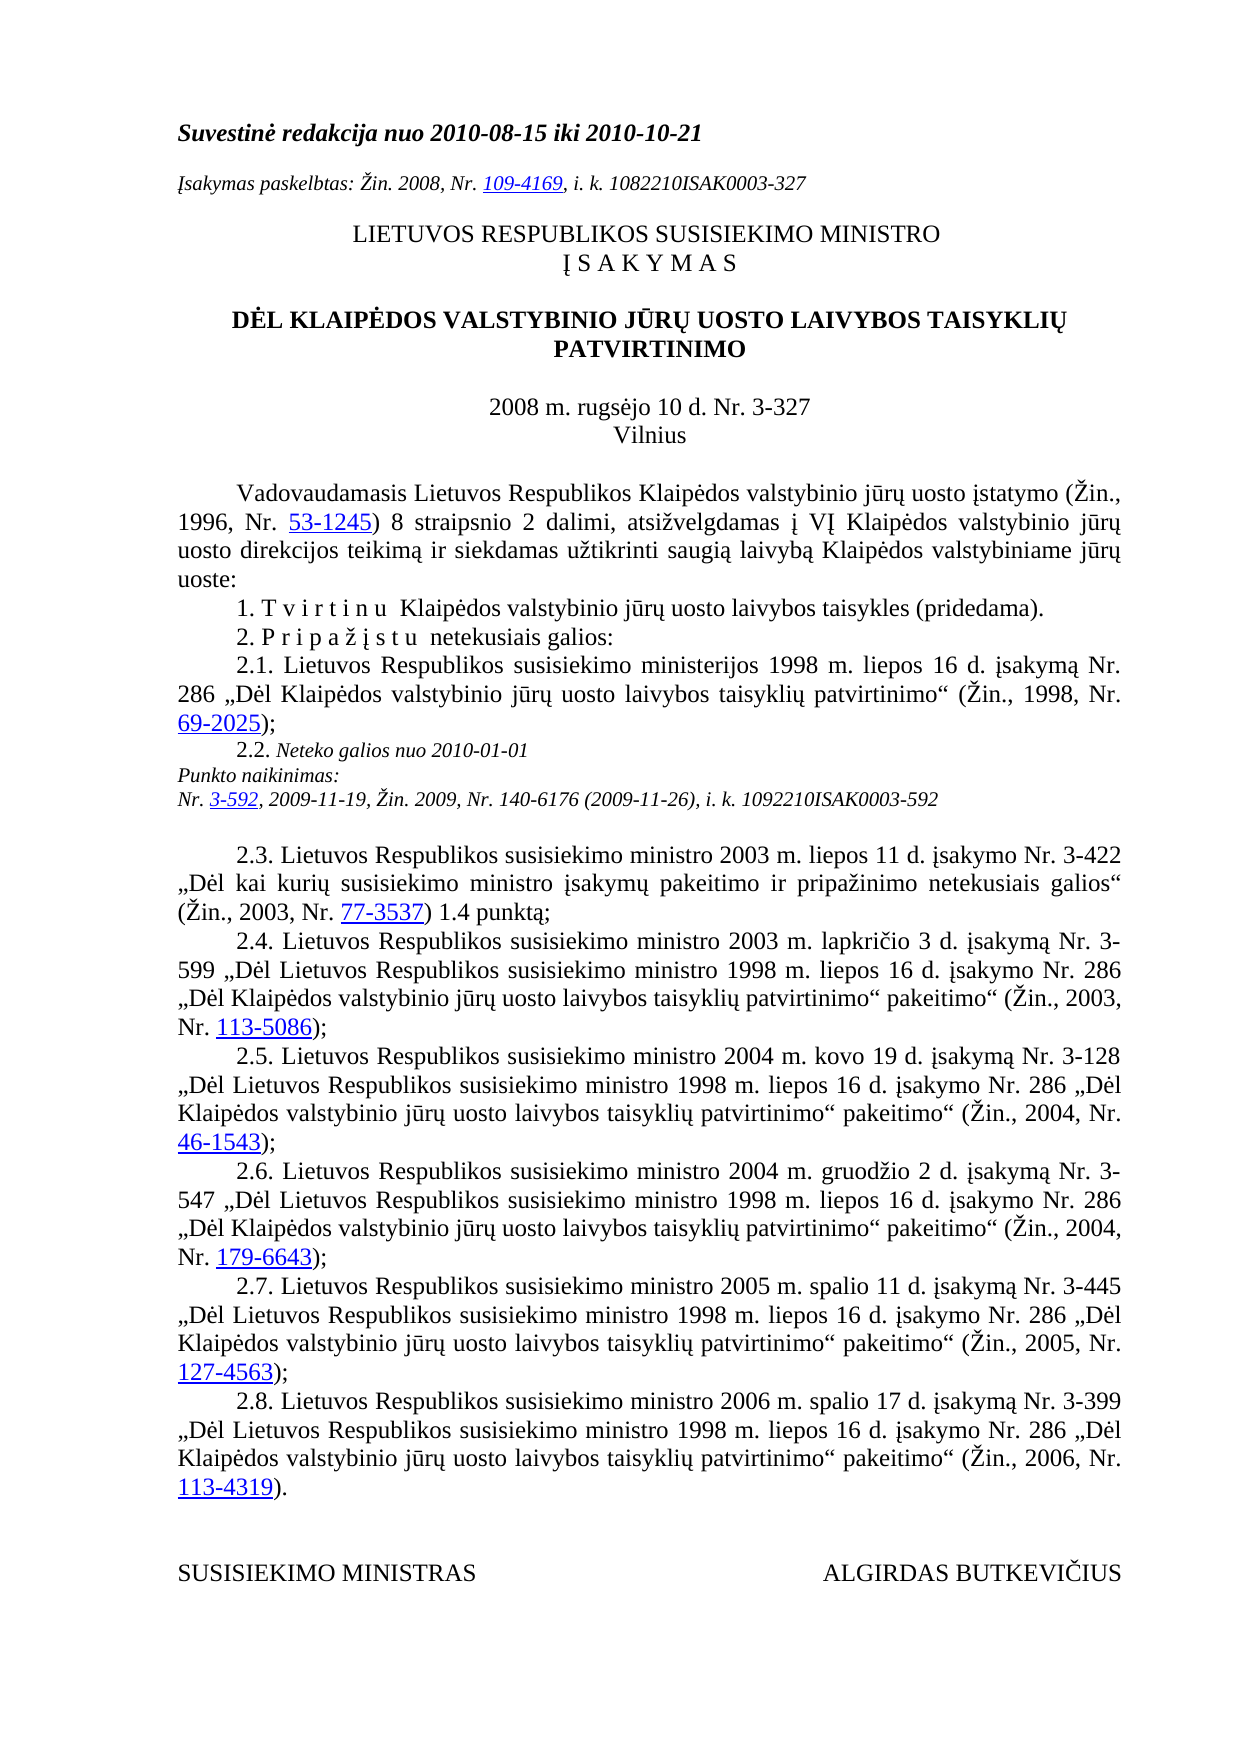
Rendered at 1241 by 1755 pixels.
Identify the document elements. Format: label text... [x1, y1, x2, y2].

text 2.5. Lietuvos Respublikos susisiekimo ministro 2004 m. kovo 19 d. įsakymą Nr. 3-128 „Dėl Lietuvos Respublikos susisiekimo ministro 1998 m. liepos 16 d. įsakymo Nr. 286 „Dėl Klaipėdos valstybinio jūrų uosto laivybos taisyklių patvirtinimo“ pakeitimo“ (Žin., 2004, Nr. 46-1543); [177, 1041, 1122, 1156]
text Įsakymas paskelbtas: Žin. 2008, Nr. 109-4169, i. k. 1082210ISAK0003-327 [177, 171, 1122, 195]
text 2.6. Lietuvos Respublikos susisiekimo ministro 2004 m. gruodžio 2 d. įsakymą Nr. 3-547 „Dėl Lietuvos Respublikos susisiekimo ministro 1998 m. liepos 16 d. įsakymo Nr. 286 „Dėl Klaipėdos valstybinio jūrų uosto laivybos taisyklių patvirtinimo“ pakeitimo“ (Žin., 2004, Nr. 179-6643); [177, 1156, 1122, 1271]
text 2.1. Lietuvos Respublikos susisiekimo ministerijos 1998 m. liepos 16 d. įsakymą Nr. 286 „Dėl Klaipėdos valstybinio jūrų uosto laivybos taisyklių patvirtinimo“ (Žin., 1998, Nr. 69-2025); [177, 650, 1122, 737]
text SUSISIEKIMO MINISTRAS ALGIRDAS BUTKEVIČIUS [177, 1558, 1122, 1587]
text ĮSAKYMAS [177, 248, 1122, 277]
text 2.2. Neteko galios nuo 2010-01-01 [177, 737, 1122, 763]
text 2008 m. rugsėjo 10 d. Nr. 3-327 [177, 392, 1122, 420]
text 2.8. Lietuvos Respublikos susisiekimo ministro 2006 m. spalio 17 d. įsakymą Nr. 3-399 „Dėl Lietuvos Respublikos susisiekimo ministro 1998 m. liepos 16 d. įsakymo Nr. 286 „Dėl Klaipėdos valstybinio jūrų uosto laivybos taisyklių patvirtinimo“ pakeitimo“ (Žin., 2006, Nr. 113-4319). [177, 1386, 1122, 1501]
text 2.4. Lietuvos Respublikos susisiekimo ministro 2003 m. lapkričio 3 d. įsakymą Nr. 3-599 „Dėl Lietuvos Respublikos susisiekimo ministro 1998 m. liepos 16 d. įsakymo Nr. 286 „Dėl Klaipėdos valstybinio jūrų uosto laivybos taisyklių patvirtinimo“ pakeitimo“ (Žin., 2003, Nr. 113-5086); [177, 926, 1122, 1041]
text LIETUVOS RESPUBLIKOS SUSISIEKIMO MINISTRO [177, 219, 1122, 248]
text Punkto naikinimas: [177, 763, 1122, 787]
text Suvestinė redakcija nuo 2010-08-15 iki 2010-10-21 [177, 118, 1122, 147]
text Nr. 3-592, 2009-11-19, Žin. 2009, Nr. 140-6176 (2009-11-26), i. k. 1092210ISAK0003-592 [177, 787, 1122, 811]
text 1. Tvirtinu Klaipėdos valstybinio jūrų uosto laivybos taisykles (pridedama). [177, 593, 1122, 622]
text 2.3. Lietuvos Respublikos susisiekimo ministro 2003 m. liepos 11 d. įsakymo Nr. 3-422 „Dėl kai kurių susisiekimo ministro įsakymų pakeitimo ir pripažinimo netekusiais galios“ (Žin., 2003, Nr. 77-3537) 1.4 punktą; [177, 840, 1122, 926]
text DĖL KLAIPĖDOS VALSTYBINIO JŪRŲ UOSTO LAIVYBOS TAISYKLIŲ PATVIRTINIMO [177, 305, 1122, 363]
text Vilnius [177, 420, 1122, 449]
text Vadovaudamasis Lietuvos Respublikos Klaipėdos valstybinio jūrų uosto įstatymo (Žin., 1996, Nr. 53-1245) 8 straipsnio 2 dalimi, atsižvelgdamas į VĮ Klaipėdos valstybinio jūrų uosto direkcijos teikimą ir siekdamas užtikrinti saugią laivybą Klaipėdos valstybiniame jūrų uoste: [177, 478, 1122, 593]
text 2.7. Lietuvos Respublikos susisiekimo ministro 2005 m. spalio 11 d. įsakymą Nr. 3-445 „Dėl Lietuvos Respublikos susisiekimo ministro 1998 m. liepos 16 d. įsakymo Nr. 286 „Dėl Klaipėdos valstybinio jūrų uosto laivybos taisyklių patvirtinimo“ pakeitimo“ (Žin., 2005, Nr. 127-4563); [177, 1271, 1122, 1386]
text 2. Pripažįstu netekusiais galios: [177, 622, 1122, 650]
